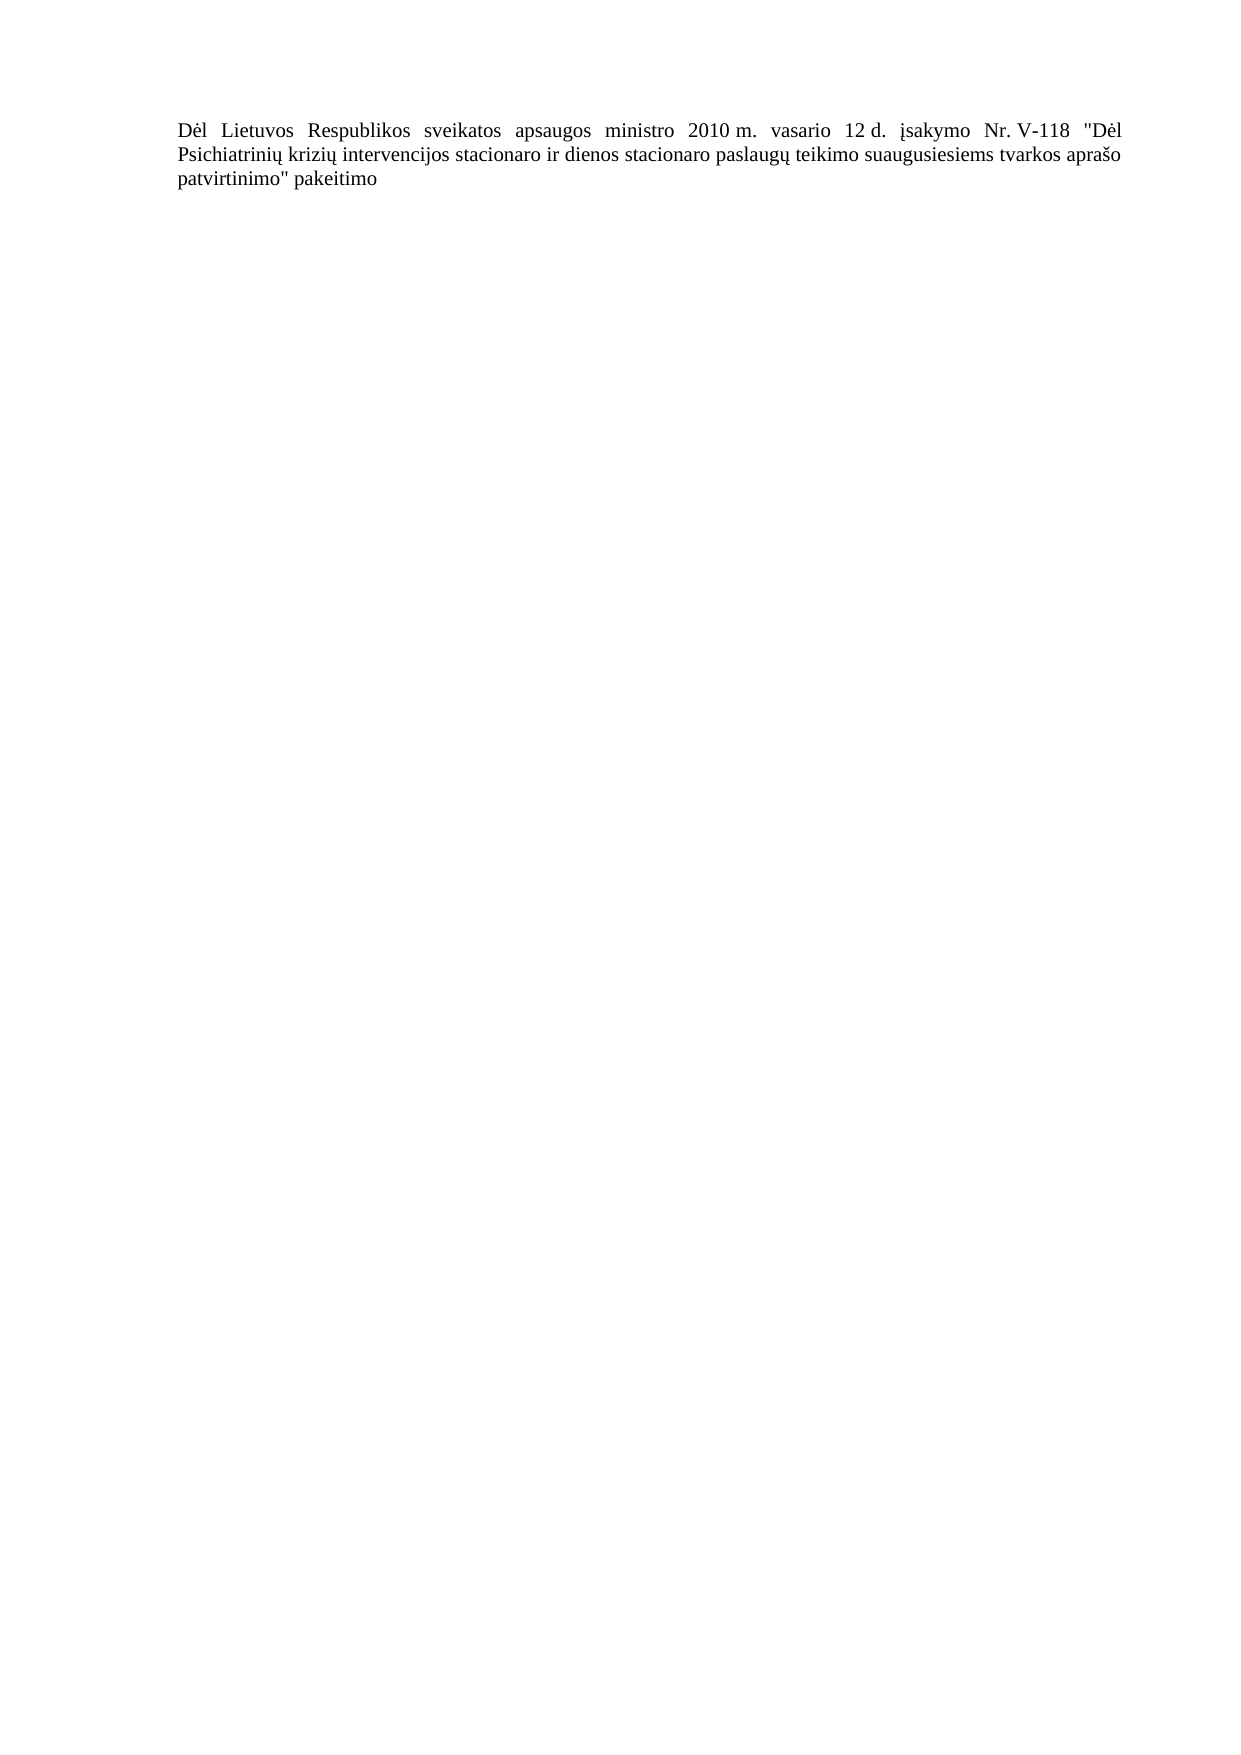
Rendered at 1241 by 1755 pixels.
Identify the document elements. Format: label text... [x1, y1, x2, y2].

text Dėl Lietuvos Respublikos sveikatos apsaugos ministro 2010 m. vasario 12 d. įsakymo Nr. V-118 "Dėl Psichiatrinių krizių intervencijos stacionaro ir dienos stacionaro paslaugų teikimo suaugusiesiems tvarkos aprašo patvirtinimo" pakeitimo [177, 118, 1122, 190]
